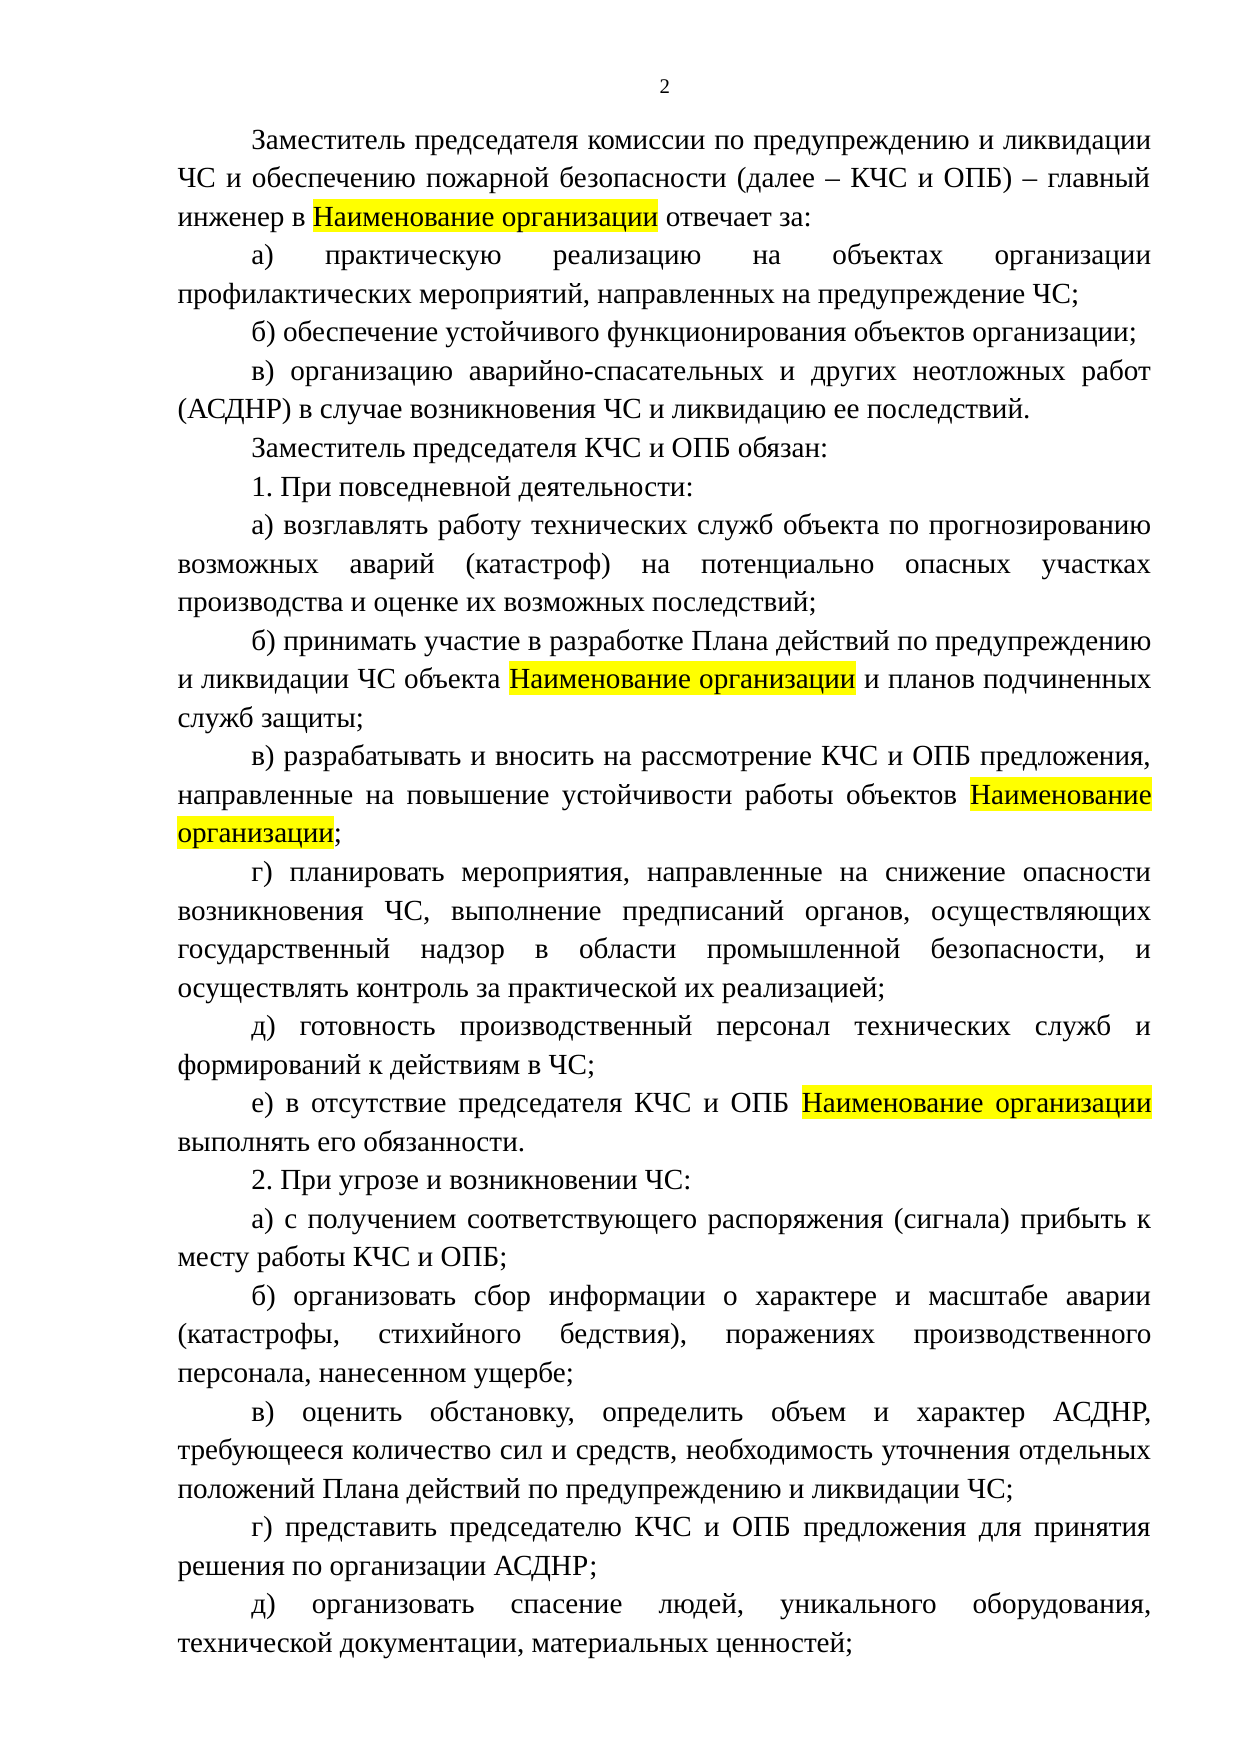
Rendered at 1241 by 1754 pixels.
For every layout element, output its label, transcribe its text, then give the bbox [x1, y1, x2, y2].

text в) оценить обстановку, определить объем и характер АСДНР, требующееся количество сил и средств, необходимость уточнения отдельных положений Плана действий по предупреждению и ликвидации ЧС; [177, 1394, 1152, 1504]
text е) в отсутствие председателя КЧС и ОПБ Наименование организации выполнять его обязанности. [177, 1085, 1152, 1157]
text 1. При повседневной деятельности: [177, 469, 1152, 502]
text г) планировать мероприятия, направленные на снижение опасности возникновения ЧС, выполнение предписаний органов, осуществляющих государственный надзор в области промышленной безопасности, и осуществлять контроль за практической их реализацией; [177, 854, 1152, 1003]
text а) практическую реализацию на объектах организации профилактических мероприятий, направленных на предупреждение ЧС; [177, 237, 1152, 309]
text б) обеспечение устойчивого функционирования объектов организации; [177, 314, 1152, 348]
text г) представить председателю КЧС и ОПБ предложения для принятия решения по организации АСДНР; [177, 1509, 1152, 1581]
text в) разрабатывать и вносить на рассмотрение КЧС и ОПБ предложения, направленные на повышение устойчивости работы объектов Наименование организации; [177, 738, 1152, 849]
text Заместитель председателя комиссии по предупреждению и ликвидации ЧС и обеспечению пожарной безопасности (далее – КЧС и ОПБ) – главный инженер в Наименование организации отвечает за: [177, 122, 1152, 232]
text б) принимать участие в разработке Плана действий по предупреждению и ликвидации ЧС объекта Наименование организации и планов подчиненных служб защиты; [177, 623, 1152, 733]
text а) с получением соответствующего распоряжения (сигнала) прибыть к месту работы КЧС и ОПБ; [177, 1201, 1152, 1273]
text 2. При угрозе и возникновении ЧС: [177, 1162, 1152, 1196]
text б) организовать сбор информации о характере и масштабе аварии (катастрофы, стихийного бедствия), поражениях производственного персонала, нанесенном ущербе; [177, 1278, 1152, 1389]
text д) организовать спасение людей, уникального оборудования, технической документации, материальных ценностей; [177, 1586, 1152, 1658]
text а) возглавлять работу технических служб объекта по прогнозированию возможных аварий (катастроф) на потенциально опасных участках производства и оценке их возможных последствий; [177, 507, 1152, 618]
text Заместитель председателя КЧС и ОПБ обязан: [177, 430, 1152, 464]
text д) готовность производственный персонал технических служб и формирований к действиям в ЧС; [177, 1008, 1152, 1080]
text в) организацию аварийно-спасательных и других неотложных работ (АСДНР) в случае возникновения ЧС и ликвидацию ее последствий. [177, 353, 1152, 425]
